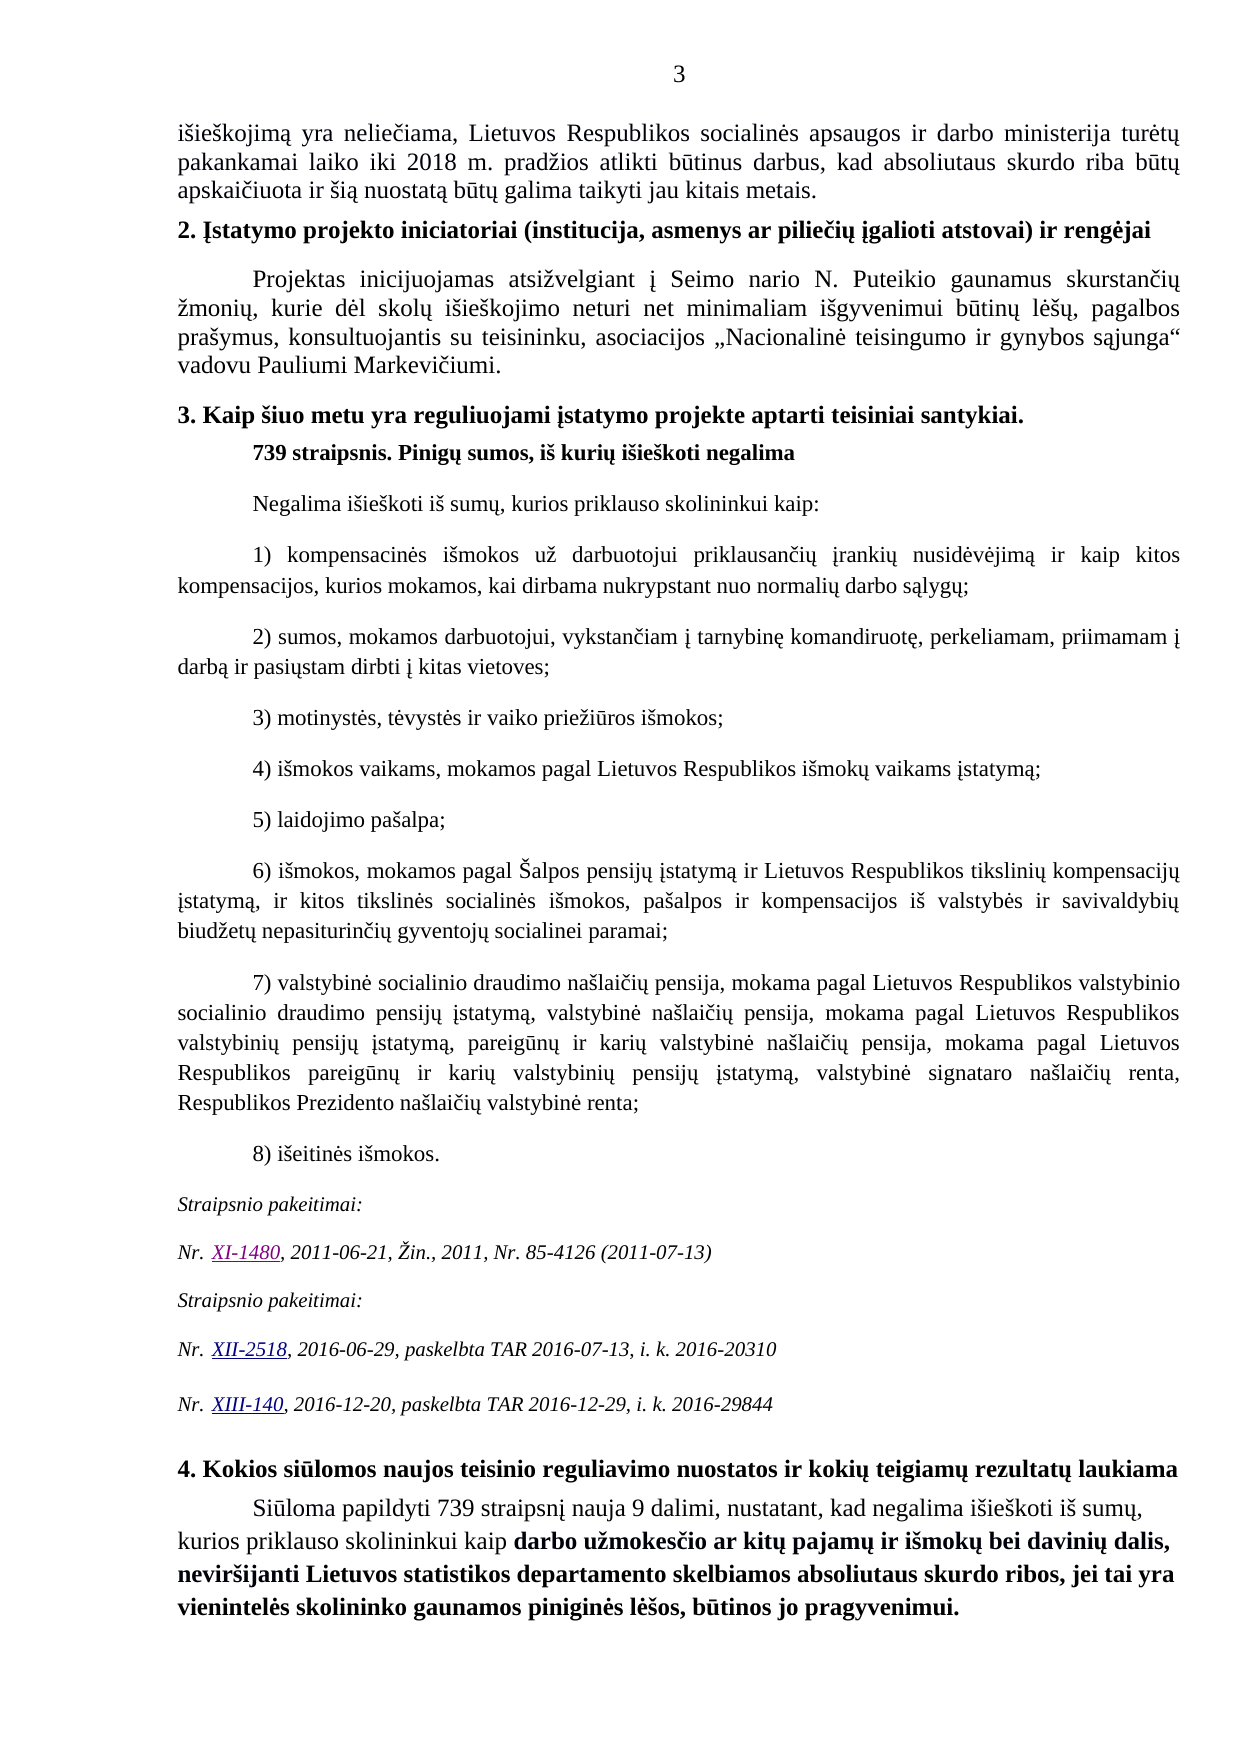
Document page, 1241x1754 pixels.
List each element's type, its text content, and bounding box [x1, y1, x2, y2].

text Nr. XIII-140, 2016-12-20, paskelbta TAR 2016-12-29, i. k. 2016-29844 [177, 1385, 1181, 1418]
text Straipsnio pakeitimai: [177, 1288, 1181, 1312]
text Projektas inicijuojamas atsižvelgiant į Seimo nario N. Puteikio gaunamus skurstančių žmonių, kurie dėl skolų išieškojimo neturi net minimaliam išgyvenimui būtinų lėšų, pagalbos prašymus, konsultuojantis su teisininku, asociacijos „Nacionalinė teisingumo ir gynybos sąjunga“ vadovu Pauliumi Markevičiumi. [177, 264, 1181, 379]
text 6) išmokos, mokamos pagal Šalpos pensijų įstatymą ir Lietuvos Respublikos tikslinių kompensacijų įstatymą, ir kitos tikslinės socialinės išmokos, pašalpos ir kompensacijos iš valstybės ir savivaldybių biudžetų nepasiturinčių gyventojų socialinei paramai; [177, 857, 1181, 944]
text Nr. XI-1480, 2011-06-21, Žin., 2011, Nr. 85-4126 (2011-07-13) [177, 1240, 1181, 1264]
text 3. Kaip šiuo metu yra reguliuojami įstatymo projekte aptarti teisiniai santykiai. [177, 400, 1181, 429]
text Negalima išieškoti iš sumų, kurios priklauso skolininkui kaip: [177, 490, 1181, 517]
text išieškojimą yra neliečiama, Lietuvos Respublikos socialinės apsaugos ir darbo ministerija turėtų pakankamai laiko iki 2018 m. pradžios atlikti būtinus darbus, kad absoliutaus skurdo riba būtų apskaičiuota ir šią nuostatą būtų galima taikyti jau kitais metais. [177, 118, 1181, 204]
text Straipsnio pakeitimai: [177, 1191, 1181, 1216]
text 739 straipsnis. Pinigų sumos, iš kurių išieškoti negalima [177, 439, 1181, 466]
text 3) motinystės, tėvystės ir vaiko priežiūros išmokos; [177, 704, 1181, 730]
text 2. Įstatymo projekto iniciatoriai (institucija, asmenys ar piliečių įgalioti atstovai) ir rengėjai [177, 215, 1181, 243]
text 5) laidojimo pašalpa; [177, 806, 1181, 832]
text 4) išmokos vaikams, mokamos pagal Lietuvos Respublikos išmokų vaikams įstatymą; [177, 755, 1181, 781]
text 4. Kokios siūlomos naujos teisinio reguliavimo nuostatos ir kokių teigiamų rezultatų laukiama [177, 1454, 1181, 1482]
text 1) kompensacinės išmokos už darbuotojui priklausančių įrankių nusidėvėjimą ir kaip kitos kompensacijos, kurios mokamos, kai dirbama nukrypstant nuo normalių darbo sąlygų; [177, 541, 1181, 598]
text 8) išeitinės išmokos. [177, 1140, 1181, 1167]
text 7) valstybinė socialinio draudimo našlaičių pensija, mokama pagal Lietuvos Respublikos valstybinio socialinio draudimo pensijų įstatymą, valstybinė našlaičių pensija, mokama pagal Lietuvos Respublikos valstybinių pensijų įstatymą, pareigūnų ir karių valstybinė našlaičių pensija, mokama pagal Lietuvos Respublikos pareigūnų ir karių valstybinių pensijų įstatymą, valstybinė signataro našlaičių renta, Respublikos Prezidento našlaičių valstybinė renta; [177, 968, 1181, 1116]
text 2) sumos, mokamos darbuotojui, vykstančiam į tarnybinę komandiruotę, perkeliamam, priimamam į darbą ir pasiųstam dirbti į kitas vietoves; [177, 623, 1181, 679]
text Siūloma papildyti 739 straipsnį nauja 9 dalimi, nustatant, kad negalima išieškoti iš sumų, kurios priklauso skolininkui kaip darbo užmokesčio ar kitų pajamų ir išmokų bei davinių dalis, neviršijanti Lietuvos statistikos departamento skelbiamos absoliutaus skurdo ribos, jei tai yra vienintelės skolininko gaunamos piniginės lėšos, būtinos jo pragyvenimui. [177, 1493, 1181, 1621]
text Nr. XII-2518, 2016-06-29, paskelbta TAR 2016-07-13, i. k. 2016-20310 [177, 1337, 1181, 1361]
